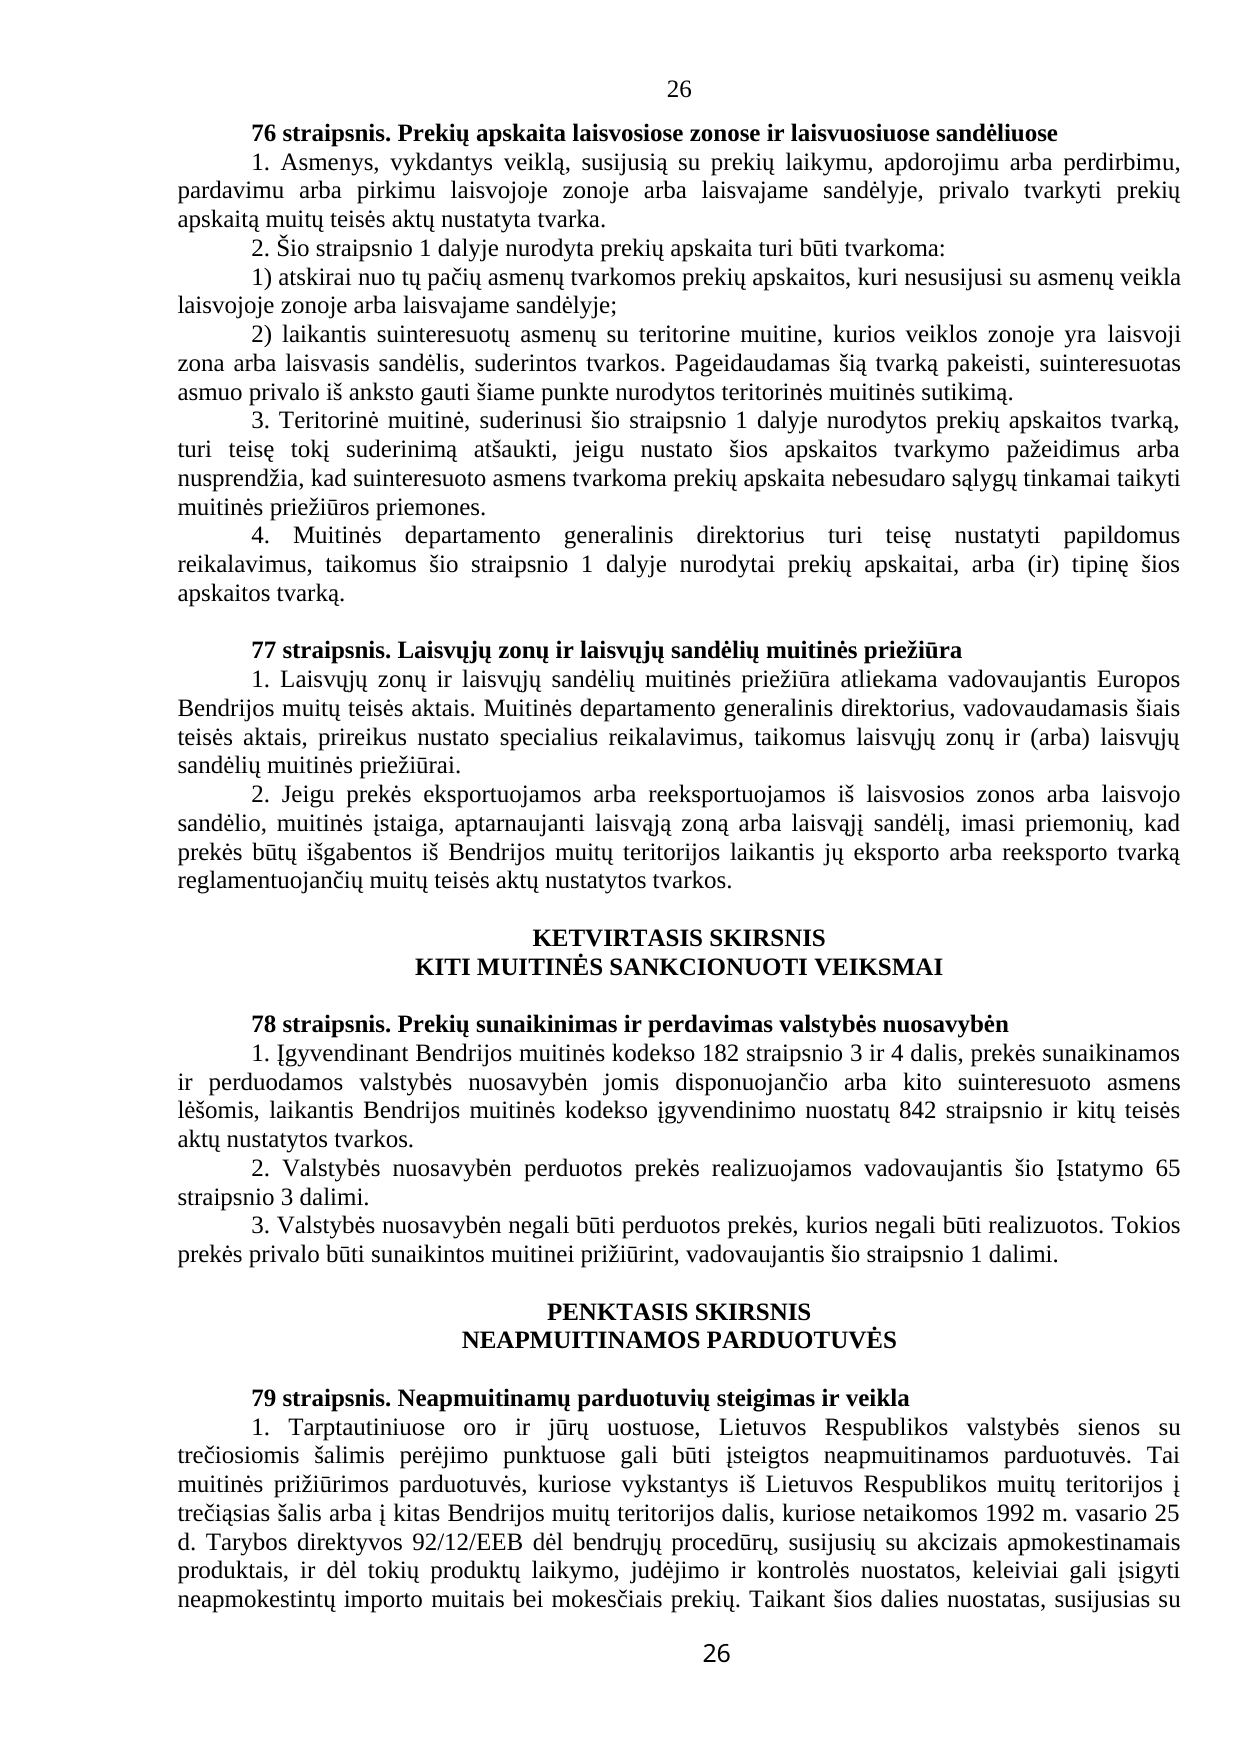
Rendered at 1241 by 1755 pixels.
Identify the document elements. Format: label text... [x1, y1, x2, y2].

text 3. Teritorinė muitinė, suderinusi šio straipsnio 1 dalyje nurodytos prekių apskaitos tvarką, turi teisę tokį suderinimą atšaukti, jeigu nustato šios apskaitos tvarkymo pažeidimus arba nusprendžia, kad suinteresuoto asmens tvarkoma prekių apskaita nebesudaro sąlygų tinkamai taikyti muitinės priežiūros priemones. [177, 406, 1181, 521]
text 4. Muitinės departamento generalinis direktorius turi teisę nustatyti papildomus reikalavimus, taikomus šio straipsnio 1 dalyje nurodytai prekių apskaitai, arba (ir) tipinę šios apskaitos tvarką. [177, 521, 1181, 607]
text 1. Asmenys, vykdantys veiklą, susijusią su prekių laikymu, apdorojimu arba perdirbimu, pardavimu arba pirkimu laisvojoje zonoje arba laisvajame sandėlyje, privalo tvarkyti prekių apskaitą muitų teisės aktų nustatyta tvarka. [177, 147, 1181, 233]
text 1. Laisvųjų zonų ir laisvųjų sandėlių muitinės priežiūra atliekama vadovaujantis Europos Bendrijos muitų teisės aktais. Muitinės departamento generalinis direktorius, vadovaudamasis šiais teisės aktais, prireikus nustato specialius reikalavimus, taikomus laisvųjų zonų ir (arba) laisvųjų sandėlių muitinės priežiūrai. [177, 664, 1181, 779]
text 2. Valstybės nuosavybėn perduotos prekės realizuojamos vadovaujantis šio Įstatymo 65 straipsnio 3 dalimi. [177, 1153, 1181, 1211]
text 1. Įgyvendinant Bendrijos muitinės kodekso 182 straipsnio 3 ir 4 dalis, prekės sunaikinamos ir perduodamos valstybės nuosavybėn jomis disponuojančio arba kito suinteresuoto asmens lėšomis, laikantis Bendrijos muitinės kodekso įgyvendinimo nuostatų 842 straipsnio ir kitų teisės aktų nustatytos tvarkos. [177, 1038, 1181, 1153]
text 79 straipsnis. Neapmuitinamų parduotuvių steigimas ir veikla [177, 1383, 1181, 1412]
text 3. Valstybės nuosavybėn negali būti perduotos prekės, kurios negali būti realizuotos. Tokios prekės privalo būti sunaikintos muitinei prižiūrint, vadovaujantis šio straipsnio 1 dalimi. [177, 1211, 1181, 1268]
text 2) laikantis suinteresuotų asmenų su teritorine muitine, kurios veiklos zonoje yra laisvoji zona arba laisvasis sandėlis, suderintos tvarkos. Pageidaudamas šią tvarką pakeisti, suinteresuotas asmuo privalo iš anksto gauti šiame punkte nurodytos teritorinės muitinės sutikimą. [177, 319, 1181, 406]
text 2. Šio straipsnio 1 dalyje nurodyta prekių apskaita turi būti tvarkoma: [177, 233, 1181, 262]
text 76 straipsnis. Prekių apskaita laisvosiose zonose ir laisvuosiuose sandėliuose [177, 118, 1181, 147]
text PENKTASIS SKIRSNIS [177, 1297, 1181, 1326]
text KETVIRTASIS SKIRSNIS [177, 923, 1181, 952]
text NEAPMUITINAMOS PARDUOTUVĖS [177, 1326, 1181, 1354]
text 1) atskirai nuo tų pačių asmenų tvarkomos prekių apskaitos, kuri nesusijusi su asmenų veikla laisvojoje zonoje arba laisvajame sandėlyje; [177, 262, 1181, 319]
text 77 straipsnis. Laisvųjų zonų ir laisvųjų sandėlių muitinės priežiūra [177, 636, 1181, 664]
text KITI MUITINĖS SANKCIONUOTI VEIKSMAI [177, 952, 1181, 981]
text 78 straipsnis. Prekių sunaikinimas ir perdavimas valstybės nuosavybėn [177, 1009, 1181, 1038]
text 1. Tarptautiniuose oro ir jūrų uostuose, Lietuvos Respublikos valstybės sienos su trečiosiomis šalimis perėjimo punktuose gali būti įsteigtos neapmuitinamos parduotuvės. Tai muitinės prižiūrimos parduotuvės, kuriose vykstantys iš Lietuvos Respublikos muitų teritorijos į trečiąsias šalis arba į kitas Bendrijos muitų teritorijos dalis, kuriose netaikomos 1992 m. vasario 25 d. Tarybos direktyvos 92/12/EEB dėl bendrųjų procedūrų, susijusių su akcizais apmokestinamais produktais, ir dėl tokių produktų laikymo, judėjimo ir kontrolės nuostatos, keleiviai gali įsigyti neapmokestintų importo muitais bei mokesčiais prekių. Taikant šios dalies nuostatas, susijusias su [177, 1412, 1181, 1613]
text 2. Jeigu prekės eksportuojamos arba reeksportuojamos iš laisvosios zonos arba laisvojo sandėlio, muitinės įstaiga, aptarnaujanti laisvąją zoną arba laisvąjį sandėlį, imasi priemonių, kad prekės būtų išgabentos iš Bendrijos muitų teritorijos laikantis jų eksporto arba reeksporto tvarką reglamentuojančių muitų teisės aktų nustatytos tvarkos. [177, 779, 1181, 894]
